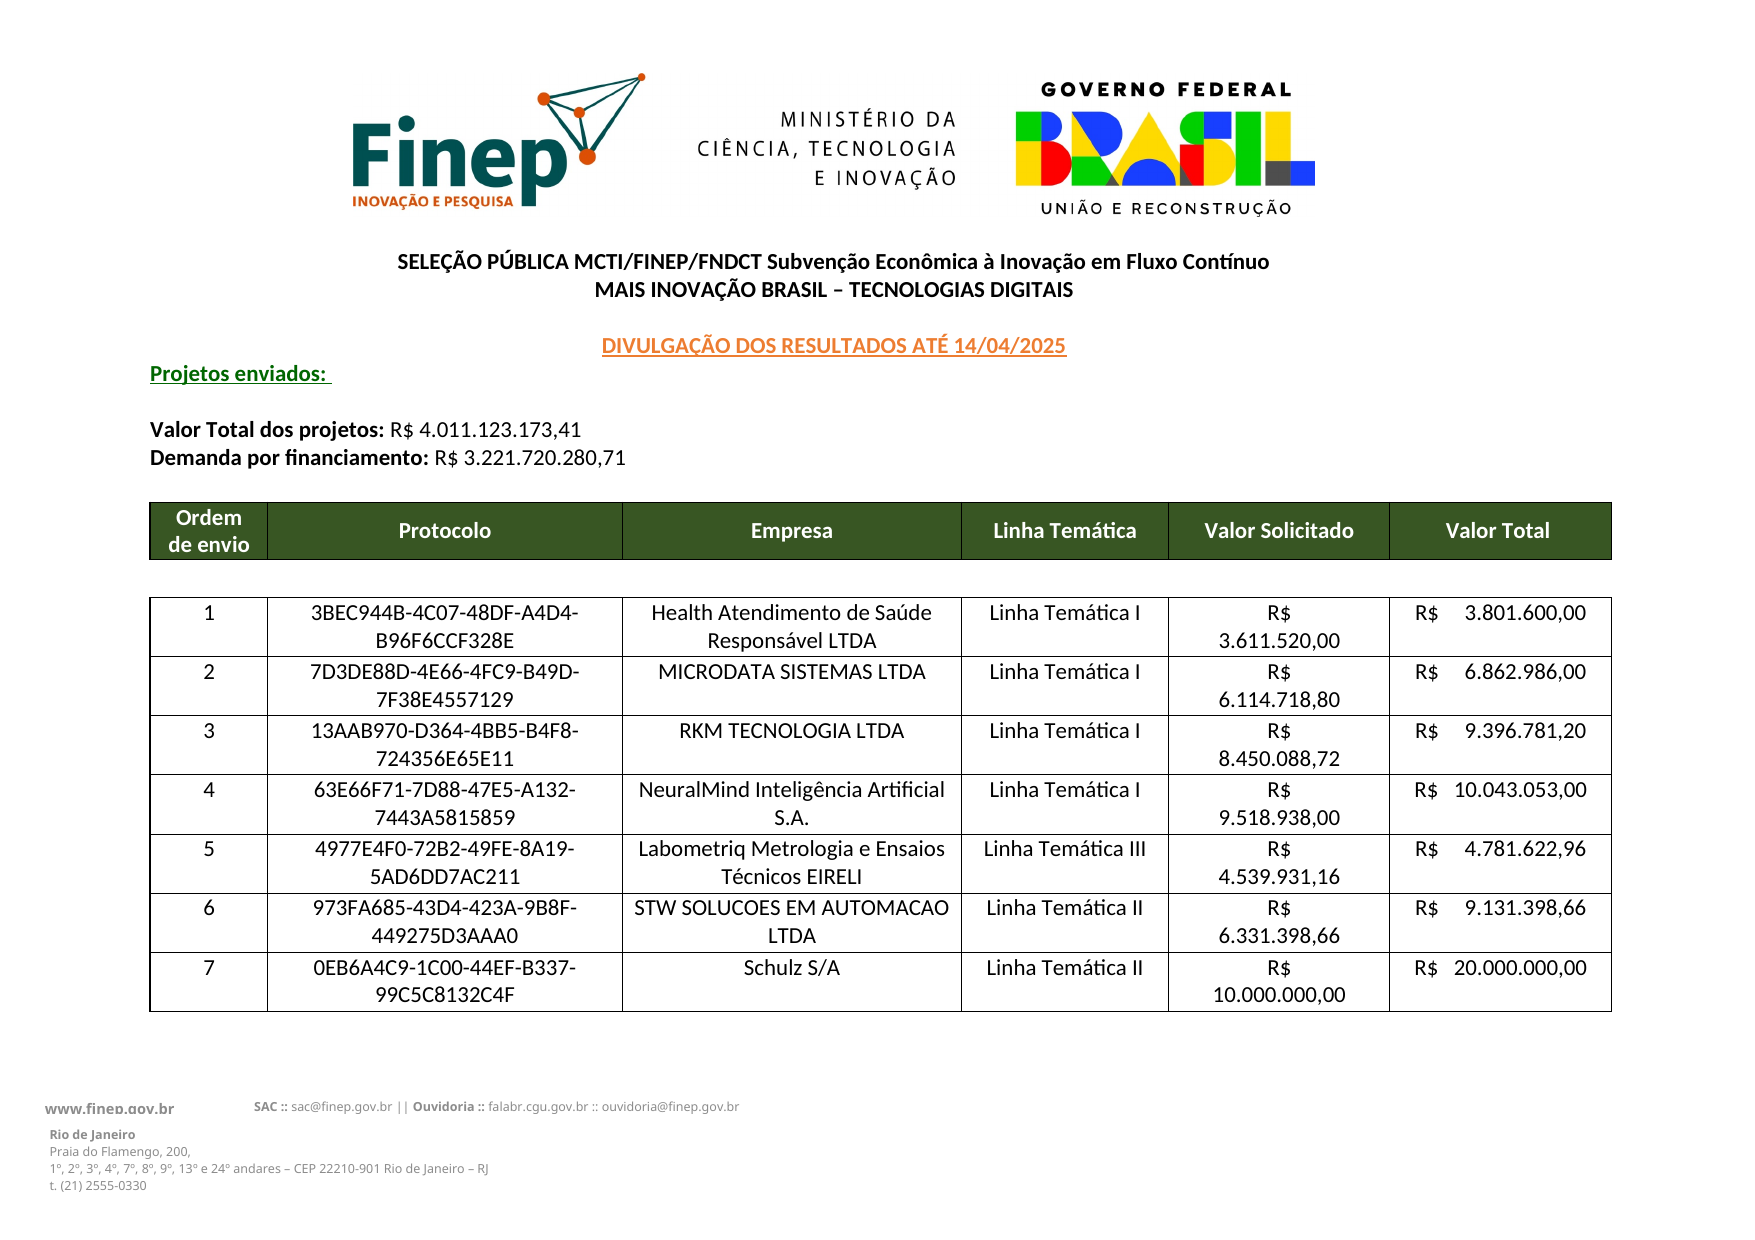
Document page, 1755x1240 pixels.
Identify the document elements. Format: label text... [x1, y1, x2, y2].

table_cell 13AAB970-D364-4BB5-B4F8-724356E65E11 [268, 716, 622, 774]
table_cell Linha Temática III [962, 835, 1168, 892]
table_cell 6 [151, 894, 267, 952]
table_cell Schulz S/A [623, 953, 961, 1011]
table_cell 3 [151, 716, 267, 774]
table_header Linha Temática I [962, 598, 1168, 656]
table_cell R$ 4.781.622,96 [1390, 835, 1611, 892]
table_cell Linha Temática I [962, 775, 1168, 833]
table_cell R$ 9.131.398,66 [1390, 894, 1611, 952]
table_cell Linha Temática I [962, 657, 1168, 715]
table_cell 4 [151, 775, 267, 833]
table_cell R$ 4.539.931,16 [1169, 835, 1389, 892]
table_cell Linha Temática II [962, 953, 1168, 1011]
table_cell R$ 10.043.053,00 [1390, 775, 1611, 833]
table_cell 5 [151, 835, 267, 892]
table_cell R$ 9.518.938,00 [1169, 775, 1389, 833]
table_cell 4977E4F0-72B2-49FE-8A19-5AD6DD7AC211 [268, 835, 622, 892]
table_cell Linha Temática II [962, 894, 1168, 952]
table_cell 2 [151, 657, 267, 715]
table_header 3BEC944B-4C07-48DF-A4D4-B96F6CCF328E [268, 598, 622, 656]
table_cell 973FA685-43D4-423A-9B8F-449275D3AAA0 [268, 894, 622, 952]
table_cell STW SOLUCOES EM AUTOMACAO LTDA [623, 894, 961, 952]
table_cell 7 [151, 953, 267, 1011]
table_header R$ 3.611.520,00 [1169, 598, 1389, 656]
table_cell R$ 6.114.718,80 [1169, 657, 1389, 715]
table_cell R$ 6.862.986,00 [1390, 657, 1611, 715]
table_header Health Atendimento de Saúde Responsável LTDA [623, 598, 961, 656]
table_cell Labometriq Metrologia e Ensaios Técnicos EIRELI [623, 835, 961, 892]
table_cell R$ 6.331.398,66 [1169, 894, 1389, 952]
table_cell 0EB6A4C9-1C00-44EF-B337-99C5C8132C4F [268, 953, 622, 1011]
table_cell NeuralMind Inteligência Artificial S.A. [623, 775, 961, 833]
table_cell Linha Temática I [962, 716, 1168, 774]
table_cell R$ 10.000.000,00 [1169, 953, 1389, 1011]
table_cell 63E66F71-7D88-47E5-A132-7443A5815859 [268, 775, 622, 833]
table_cell RKM TECNOLOGIA LTDA [623, 716, 961, 774]
table_cell 7D3DE88D-4E66-4FC9-B49D-7F38E4557129 [268, 657, 622, 715]
table_cell R$ 20.000.000,00 [1390, 953, 1611, 1011]
table_cell MICRODATA SISTEMAS LTDA [623, 657, 961, 715]
table_header R$ 3.801.600,00 [1390, 598, 1611, 656]
table_cell R$ 9.396.781,20 [1390, 716, 1611, 774]
table_cell R$ 8.450.088,72 [1169, 716, 1389, 774]
table_header 1 [151, 598, 267, 656]
